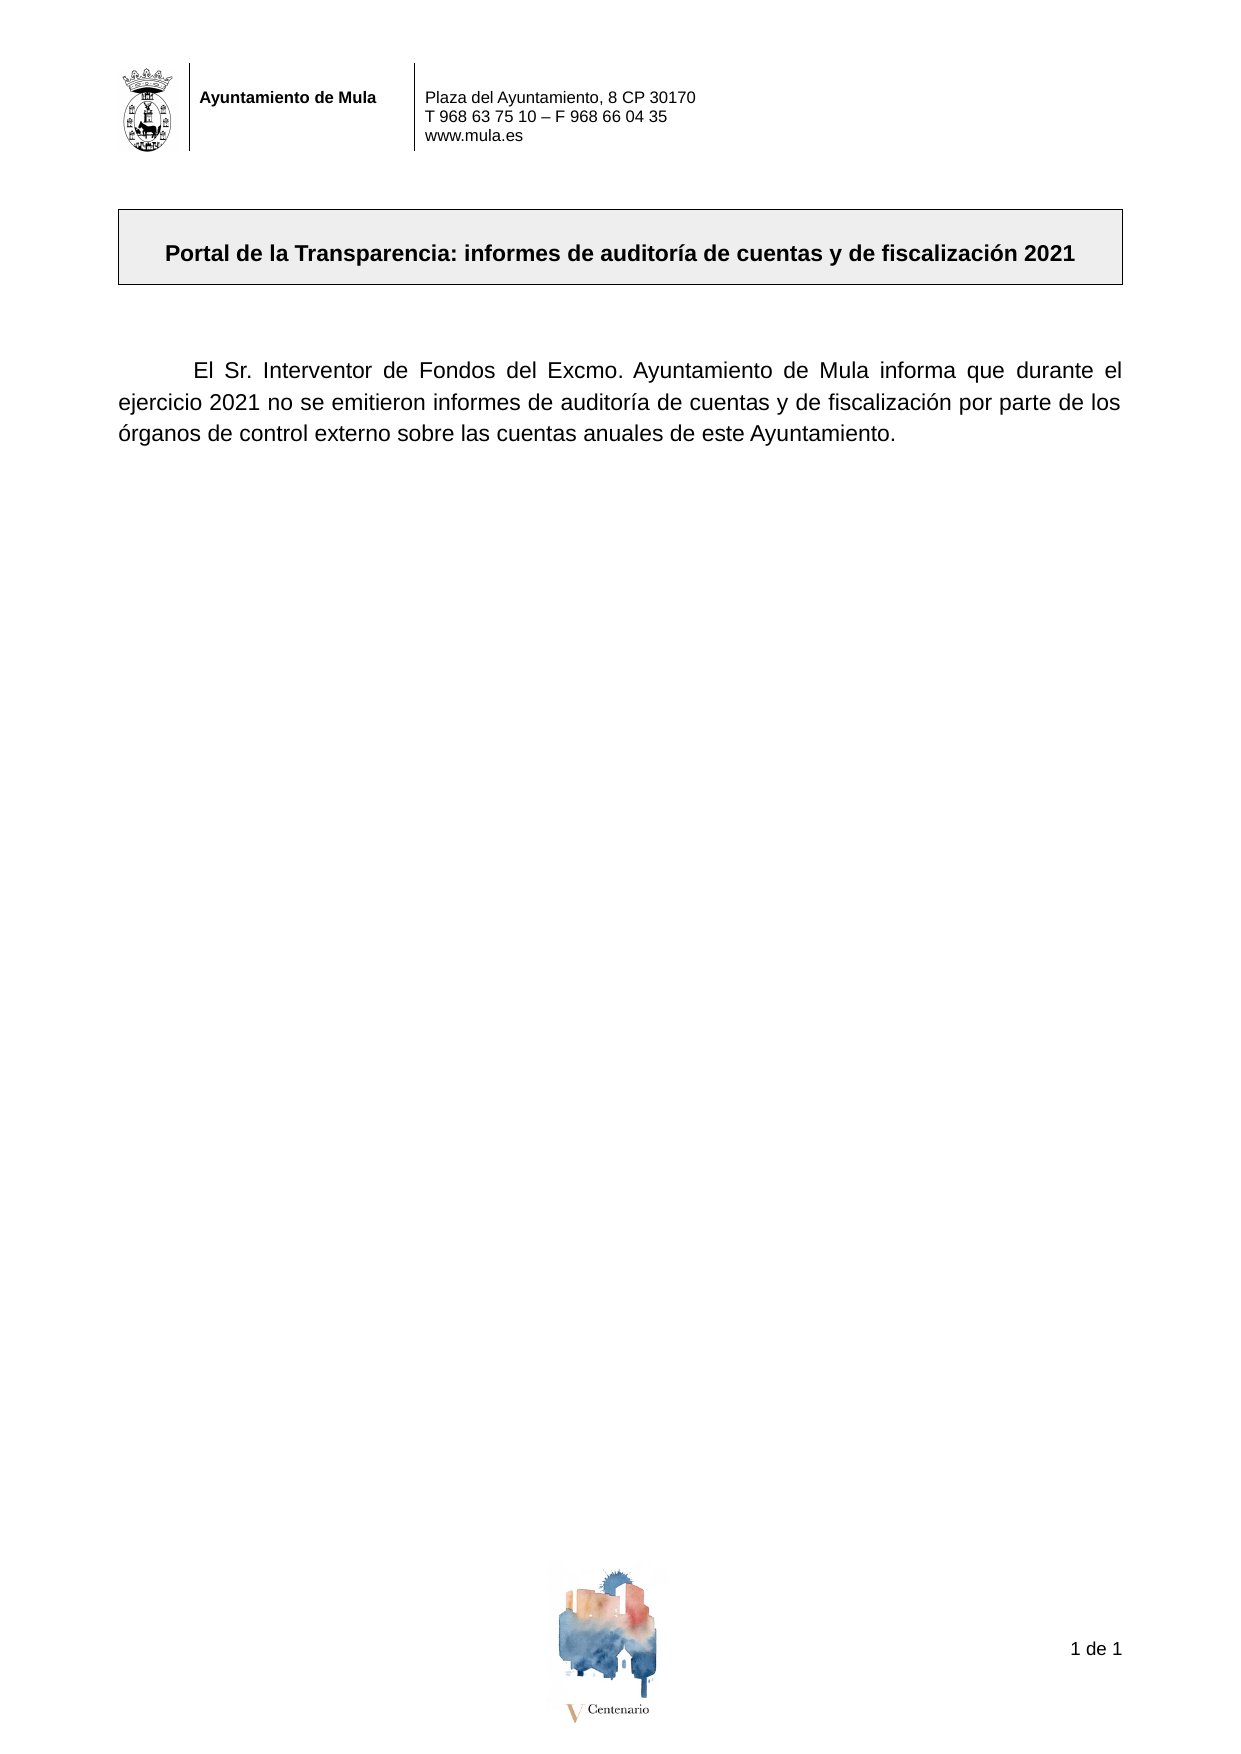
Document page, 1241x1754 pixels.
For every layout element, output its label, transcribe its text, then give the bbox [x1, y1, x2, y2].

text El Sr. Interventor de Fondos del Excmo. Ayuntamiento de Mula informa que durante el ejercicio 2021 no se emitieron informes de auditoría de cuentas y de fiscalización por parte de los órganos de control externo sobre las cuentas anuales de este Ayuntamiento. [118, 357, 1122, 446]
picture [546, 1559, 669, 1731]
table_header Portal de la Transparencia: informes de auditoría de cuentas y de fiscalización 2021 [119, 210, 1122, 284]
picture [117, 68, 177, 153]
